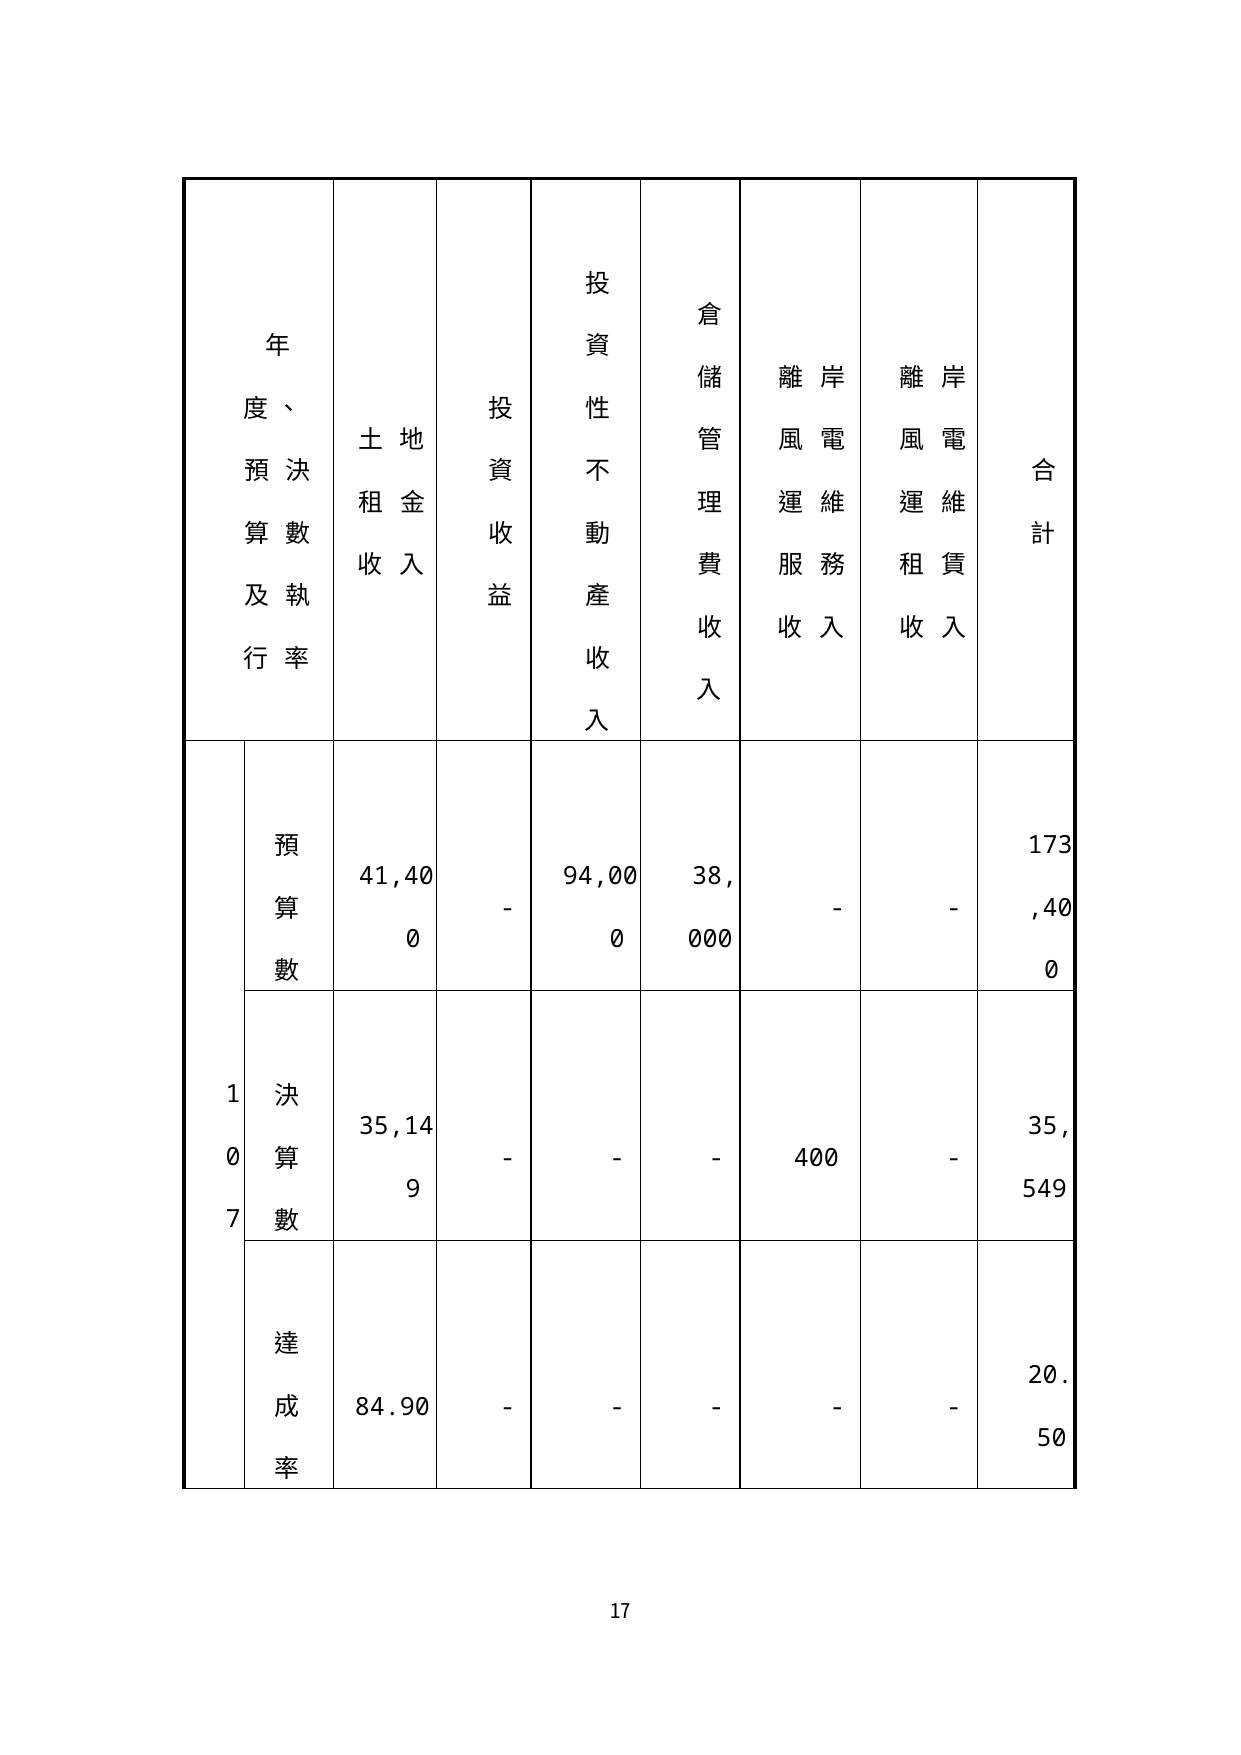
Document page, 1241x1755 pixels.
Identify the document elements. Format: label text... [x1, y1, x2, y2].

table_cell 達成率 [245, 1241, 333, 1488]
table_cell 35,149 [334, 991, 436, 1240]
table_header 合計 [978, 180, 1073, 740]
table_cell - [641, 1241, 739, 1488]
table_cell - [641, 991, 739, 1240]
table_cell - [741, 741, 860, 990]
table_cell 94,000 [532, 741, 640, 990]
table_header 離岸風電運維租賃收入 [861, 180, 977, 740]
table_cell 173,400 [978, 741, 1073, 990]
table_cell - [741, 1241, 860, 1488]
table_cell 107 [186, 741, 244, 1488]
table_header 離岸風電運維服務收入 [741, 180, 860, 740]
table_cell 決算數 [245, 991, 333, 1240]
table_cell - [437, 991, 530, 1240]
table_header 年度、預決算數及執行率 [186, 180, 333, 740]
table_cell 38,000 [641, 741, 739, 990]
table_cell - [532, 1241, 640, 1488]
table_cell - [532, 991, 640, 1240]
table_cell 400 [741, 991, 860, 1240]
table_header 倉儲管理費收入 [641, 180, 739, 740]
table_cell 84.90 [334, 1241, 436, 1488]
table_cell 41,400 [334, 741, 436, 990]
table_cell - [861, 1241, 977, 1488]
table_header 土地租金收入 [334, 180, 436, 740]
table_cell 預算數 [245, 741, 333, 990]
table_header 投資性不動產收入 [532, 180, 640, 740]
table_cell 20.50 [978, 1241, 1073, 1488]
table_cell - [861, 741, 977, 990]
table_cell 35,549 [978, 991, 1073, 1240]
table_cell - [437, 1241, 530, 1488]
table_header 投資收益 [437, 180, 530, 740]
table_cell - [861, 991, 977, 1240]
table_cell - [437, 741, 530, 990]
